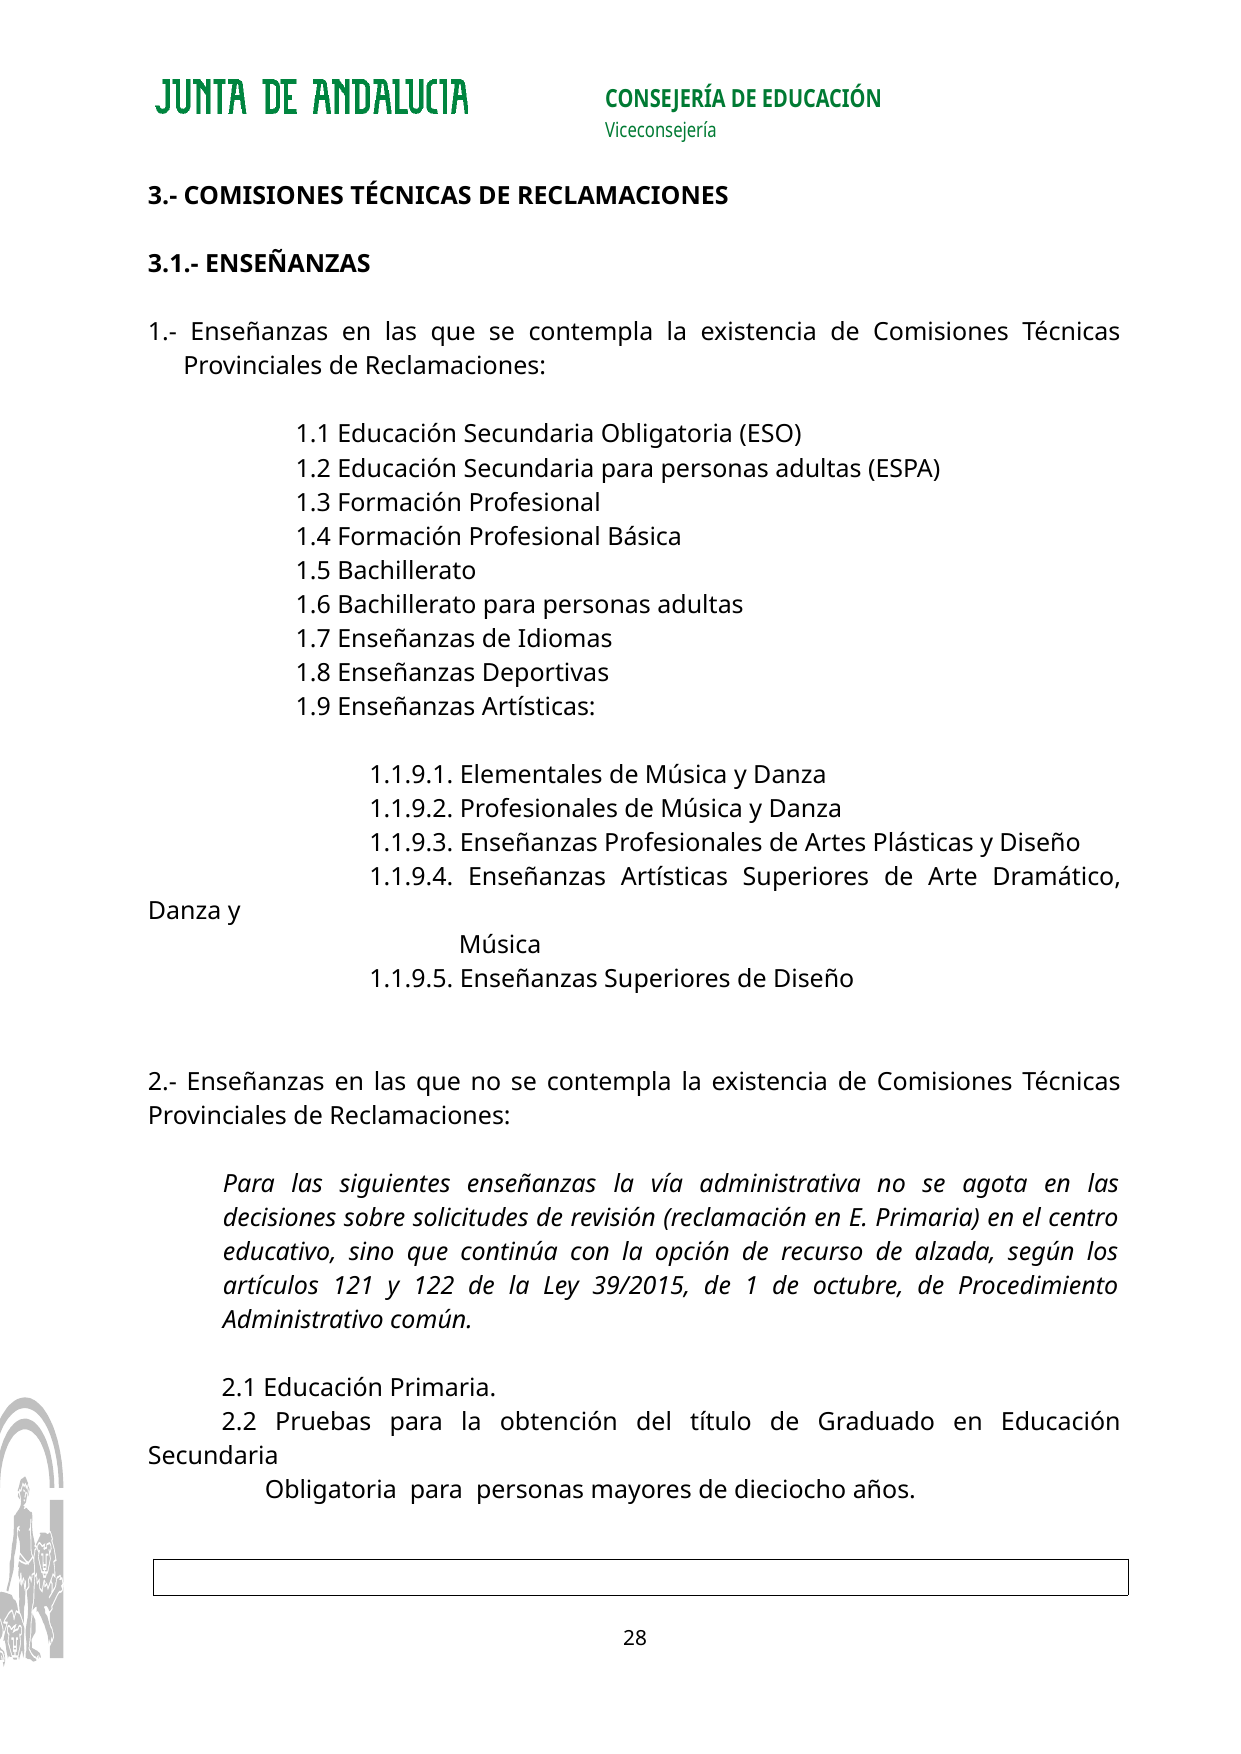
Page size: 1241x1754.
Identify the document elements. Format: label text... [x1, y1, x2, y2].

picture [155, 79, 468, 114]
text 1.1 Educación Secundaria Obligatoria (ESO) [148, 416, 1122, 450]
text 1.1.9.5. Enseñanzas Superiores de Diseño [148, 961, 1122, 995]
text 1.3 Formación Profesional [148, 484, 1122, 518]
text 1.6 Bachillerato para personas adultas [148, 586, 1122, 621]
text 1.5 Bachillerato [148, 552, 1122, 586]
text Para las siguientes enseñanzas la vía administrativa no se agota en las decisiones sobre solicitudes de revisión (reclamación en E. Primaria) en el centro educativo, sino que continúa con la opción de recurso de alzada, según los artículos 121 y 122 de la Ley 39/2015, de 1 de octubre, de Procedimiento Administrativo común. [223, 1166, 1122, 1336]
text 3.- COMISIONES TÉCNICAS DE RECLAMACIONES [148, 178, 1122, 212]
text 1.9 Enseñanzas Artísticas: [148, 689, 1122, 723]
text 1.1.9.4. Enseñanzas Artísticas Superiores de Arte Dramático, Danza y [148, 859, 1122, 927]
text 1.- Enseñanzas en las que se contempla la existencia de Comisiones Técnicas Provinciales de Reclamaciones: [148, 314, 1122, 382]
text 1.2 Educación Secundaria para personas adultas (ESPA) [148, 450, 1122, 484]
text 1.8 Enseñanzas Deportivas [148, 654, 1122, 689]
text Obligatoria para personas mayores de dieciocho años. [148, 1472, 1122, 1506]
text 2.1 Educación Primaria. [148, 1370, 1122, 1404]
text 1.4 Formación Profesional Básica [148, 518, 1122, 552]
text 2.2 Pruebas para la obtención del título de Graduado en Educación Secundaria [148, 1404, 1122, 1472]
text 2.- Enseñanzas en las que no se contempla la existencia de Comisiones Técnicas Provinciales de Reclamaciones: [148, 1063, 1122, 1131]
text 1.7 Enseñanzas de Idiomas [148, 621, 1122, 654]
text 1.1.9.1. Elementales de Música y Danza [148, 757, 1122, 791]
text 3.1.- ENSEÑANZAS [148, 246, 1122, 280]
text 1.1.9.3. Enseñanzas Profesionales de Artes Plásticas y Diseño [148, 825, 1122, 859]
text Música [153, 927, 1122, 961]
text 1.1.9.2. Profesionales de Música y Danza [148, 791, 1122, 825]
